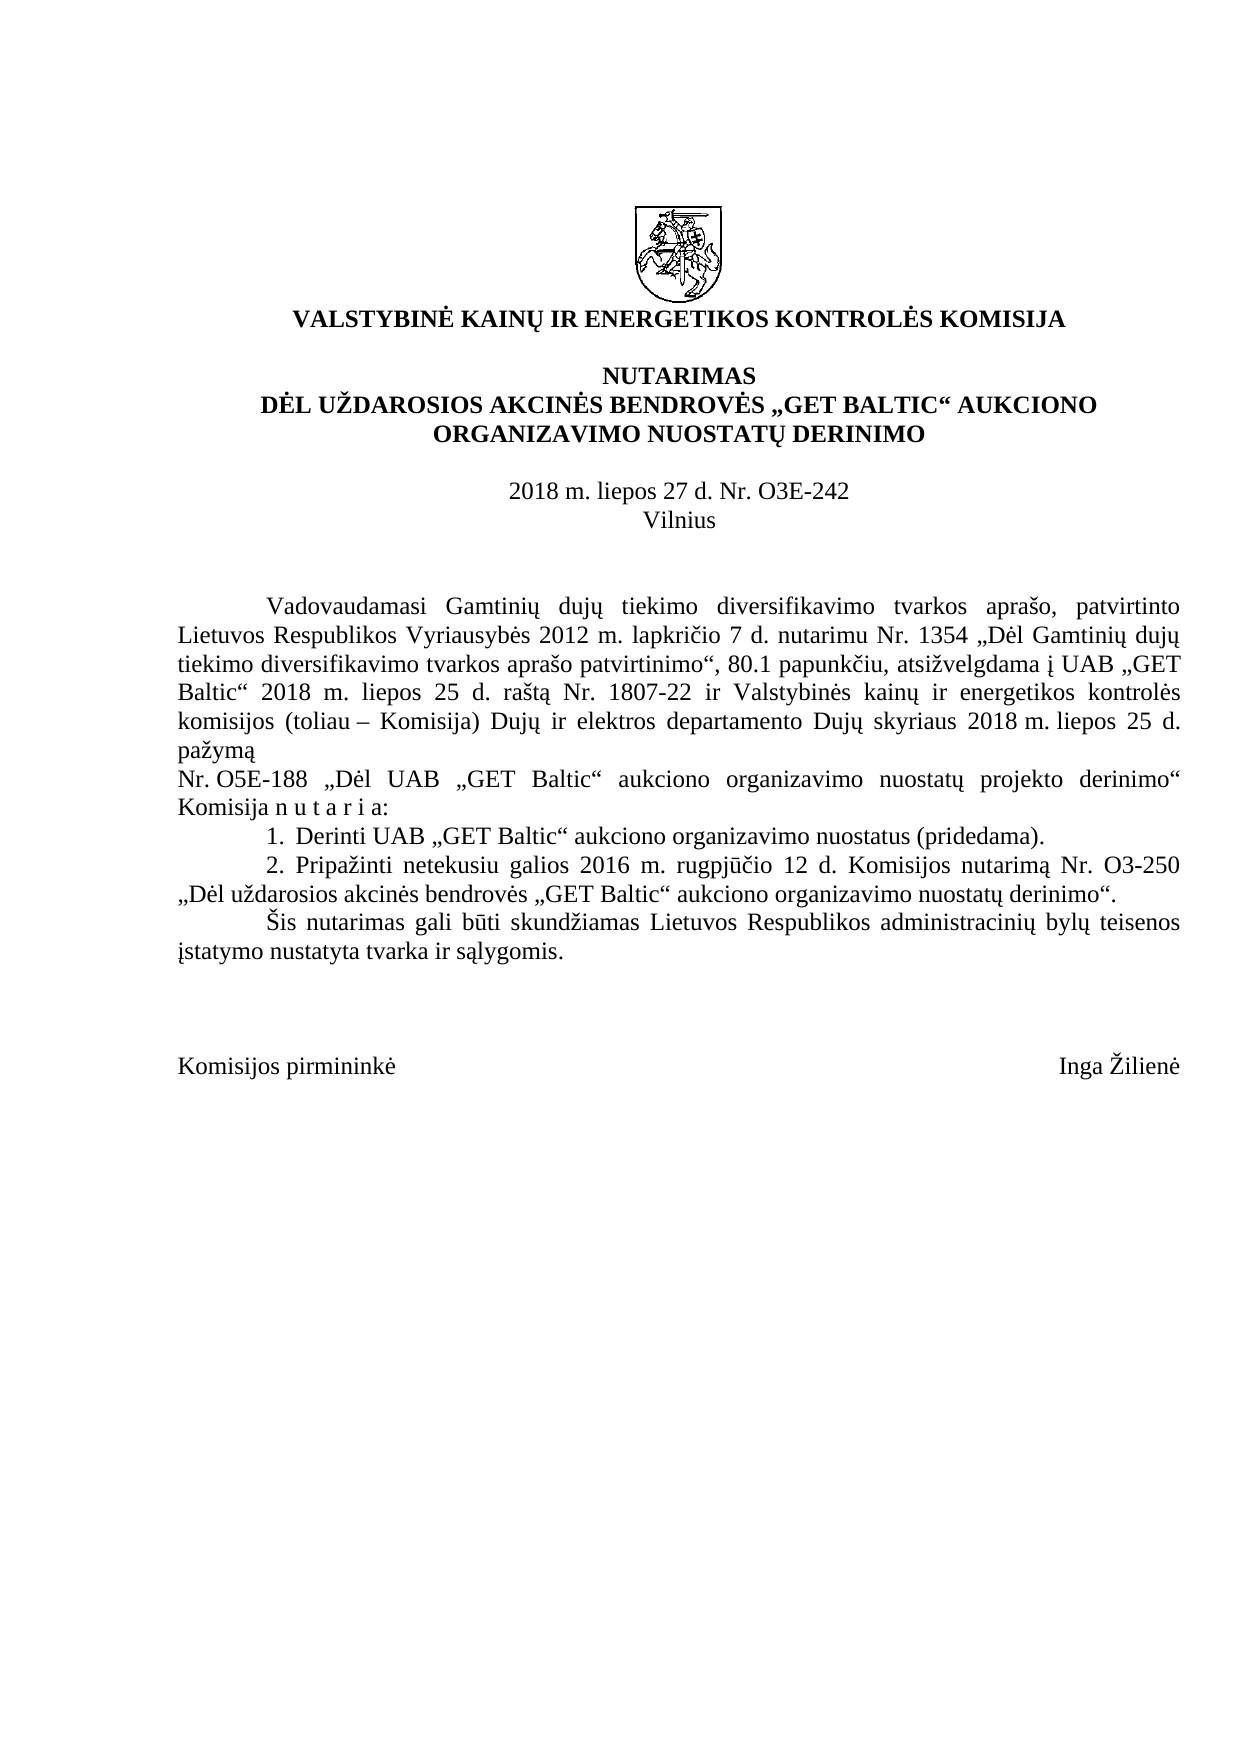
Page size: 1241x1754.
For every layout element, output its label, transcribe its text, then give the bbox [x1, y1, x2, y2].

text Komisijos pirmininkė Inga Žilienė [177, 1051, 1181, 1080]
text vALSTYBINĖ KAINŲ IR ENERGETIKOS KONTROLĖS KOMISIJA [177, 304, 1181, 332]
text Vilnius [177, 505, 1181, 534]
text 2018 m. liepos 27 d. Nr. O3E-242 [177, 476, 1181, 505]
text 2. Pripažinti netekusiu galios 2016 m. rugpjūčio 12 d. Komisijos nutarimą Nr. O3-250 „Dėl uždarosios akcinės bendrovės „GET Baltic“ aukciono organizavimo nuostatų derinimo“. [177, 850, 1181, 907]
text NUTARIMAS [177, 361, 1181, 390]
text Vadovaudamasi Gamtinių dujų tiekimo diversifikavimo tvarkos aprašo, patvirtinto Lietuvos Respublikos Vyriausybės 2012 m. lapkričio 7 d. nutarimu Nr. 1354 „Dėl Gamtinių dujų tiekimo diversifikavimo tvarkos aprašo patvirtinimo“, 80.1 papunkčiu, atsižvelgdama į UAB „GET Baltic“ 2018 m. liepos 25 d. raštą Nr. 1807-22 ir Valstybinės kainų ir energetikos kontrolės komisijos (toliau – Komisija) Dujų ir elektros departamento Dujų skyriaus 2018 m. liepos 25 d. pažymą Nr. O5E-188 „Dėl UAB „GET Baltic“ aukciono organizavimo nuostatų projekto derinimo“ Komisija n u t a r i a: [177, 591, 1181, 821]
text Šis nutarimas gali būti skundžiamas Lietuvos Respublikos administracinių bylų teisenos įstatymo nustatyta tvarka ir sąlygomis. [177, 907, 1181, 965]
text Dėl uždarosios akcinės bendrovės „GET Baltic“ aukciono organizavimo nuostatų derinimo [177, 390, 1181, 447]
text 1. Derinti UAB „GET Baltic“ aukciono organizavimo nuostatus (pridedama). [266, 821, 1181, 850]
